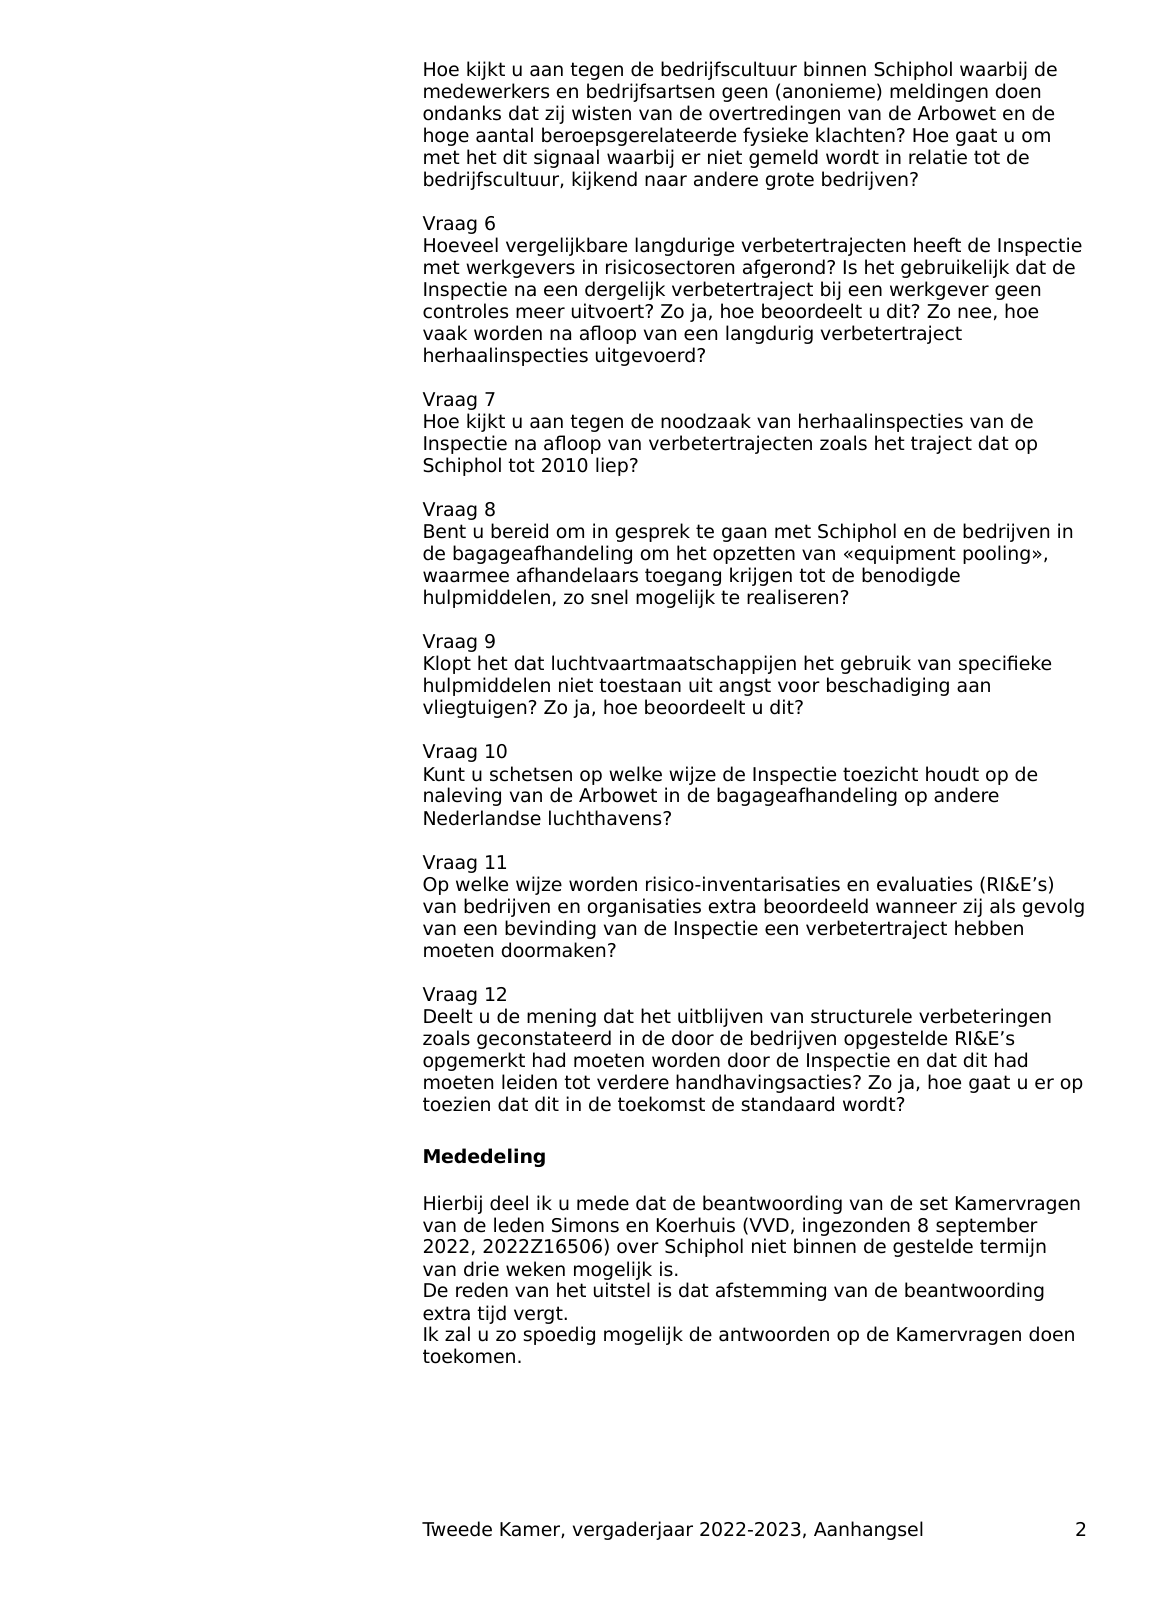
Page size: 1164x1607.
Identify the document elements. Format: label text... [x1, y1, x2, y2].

text Ik zal u zo spoedig mogelijk de antwoorden op de Kamervragen doen toekomen. [422, 1324, 1087, 1368]
text Vraag 10 [422, 741, 1087, 763]
text Vraag 9 [422, 631, 1087, 653]
text Deelt u de mening dat het uitblijven van structurele verbeteringen zoals geconstateerd in de door de bedrijven opgestelde RI&E’s opgemerkt had moeten worden door de Inspectie en dat dit had moeten leiden tot verdere handhavingsacties? Zo ja, hoe gaat u er op toezien dat dit in de toekomst de standaard wordt? [422, 1006, 1087, 1116]
text Bent u bereid om in gesprek te gaan met Schiphol en de bedrijven in de bagageafhandeling om het opzetten van «equipment pooling», waarmee afhandelaars toegang krijgen tot de benodigde hulpmiddelen, zo snel mogelijk te realiseren? [422, 521, 1087, 609]
text Vraag 8 [422, 499, 1087, 521]
text Vraag 11 [422, 852, 1087, 873]
text Hoe kijkt u aan tegen de noodzaak van herhaalinspecties van de Inspectie na afloop van verbetertrajecten zoals het traject dat op Schiphol tot 2010 liep? [422, 411, 1087, 477]
subtitle Mededeling [422, 1146, 1087, 1167]
text De reden van het uitstel is dat afstemming van de beantwoording extra tijd vergt. [422, 1280, 1087, 1324]
text Klopt het dat luchtvaartmaatschappijen het gebruik van specifieke hulpmiddelen niet toestaan uit angst voor beschadiging aan vliegtuigen? Zo ja, hoe beoordeelt u dit? [422, 653, 1087, 719]
text Vraag 6 [422, 213, 1087, 235]
text Kunt u schetsen op welke wijze de Inspectie toezicht houdt op de naleving van de Arbowet in de bagageafhandeling op andere Nederlandse luchthavens? [422, 763, 1087, 829]
text Hierbij deel ik u mede dat de beantwoording van de set Kamervragen van de leden Simons en Koerhuis (VVD, ingezonden 8 september 2022, 2022Z16506) over Schiphol niet binnen de gestelde termijn van drie weken mogelijk is. [422, 1192, 1087, 1280]
text Op welke wijze worden risico-inventarisaties en evaluaties (RI&E’s) van bedrijven en organisaties extra beoordeeld wanneer zij als gevolg van een bevinding van de Inspectie een verbetertraject hebben moeten doormaken? [422, 873, 1087, 961]
text Hoeveel vergelijkbare langdurige verbetertrajecten heeft de Inspectie met werkgevers in risicosectoren afgerond? Is het gebruikelijk dat de Inspectie na een dergelijk verbetertraject bij een werkgever geen controles meer uitvoert? Zo ja, hoe beoordeelt u dit? Zo nee, hoe vaak worden na afloop van een langdurig verbetertraject herhaalinspecties uitgevoerd? [422, 235, 1087, 367]
text Vraag 7 [422, 389, 1087, 411]
text Vraag 12 [422, 984, 1087, 1006]
text Hoe kijkt u aan tegen de bedrijfscultuur binnen Schiphol waarbij de medewerkers en bedrijfsartsen geen (anonieme) meldingen doen ondanks dat zij wisten van de overtredingen van de Arbowet en de hoge aantal beroepsgerelateerde fysieke klachten? Hoe gaat u om met het dit signaal waarbij er niet gemeld wordt in relatie tot de bedrijfscultuur, kijkend naar andere grote bedrijven? [422, 59, 1087, 191]
